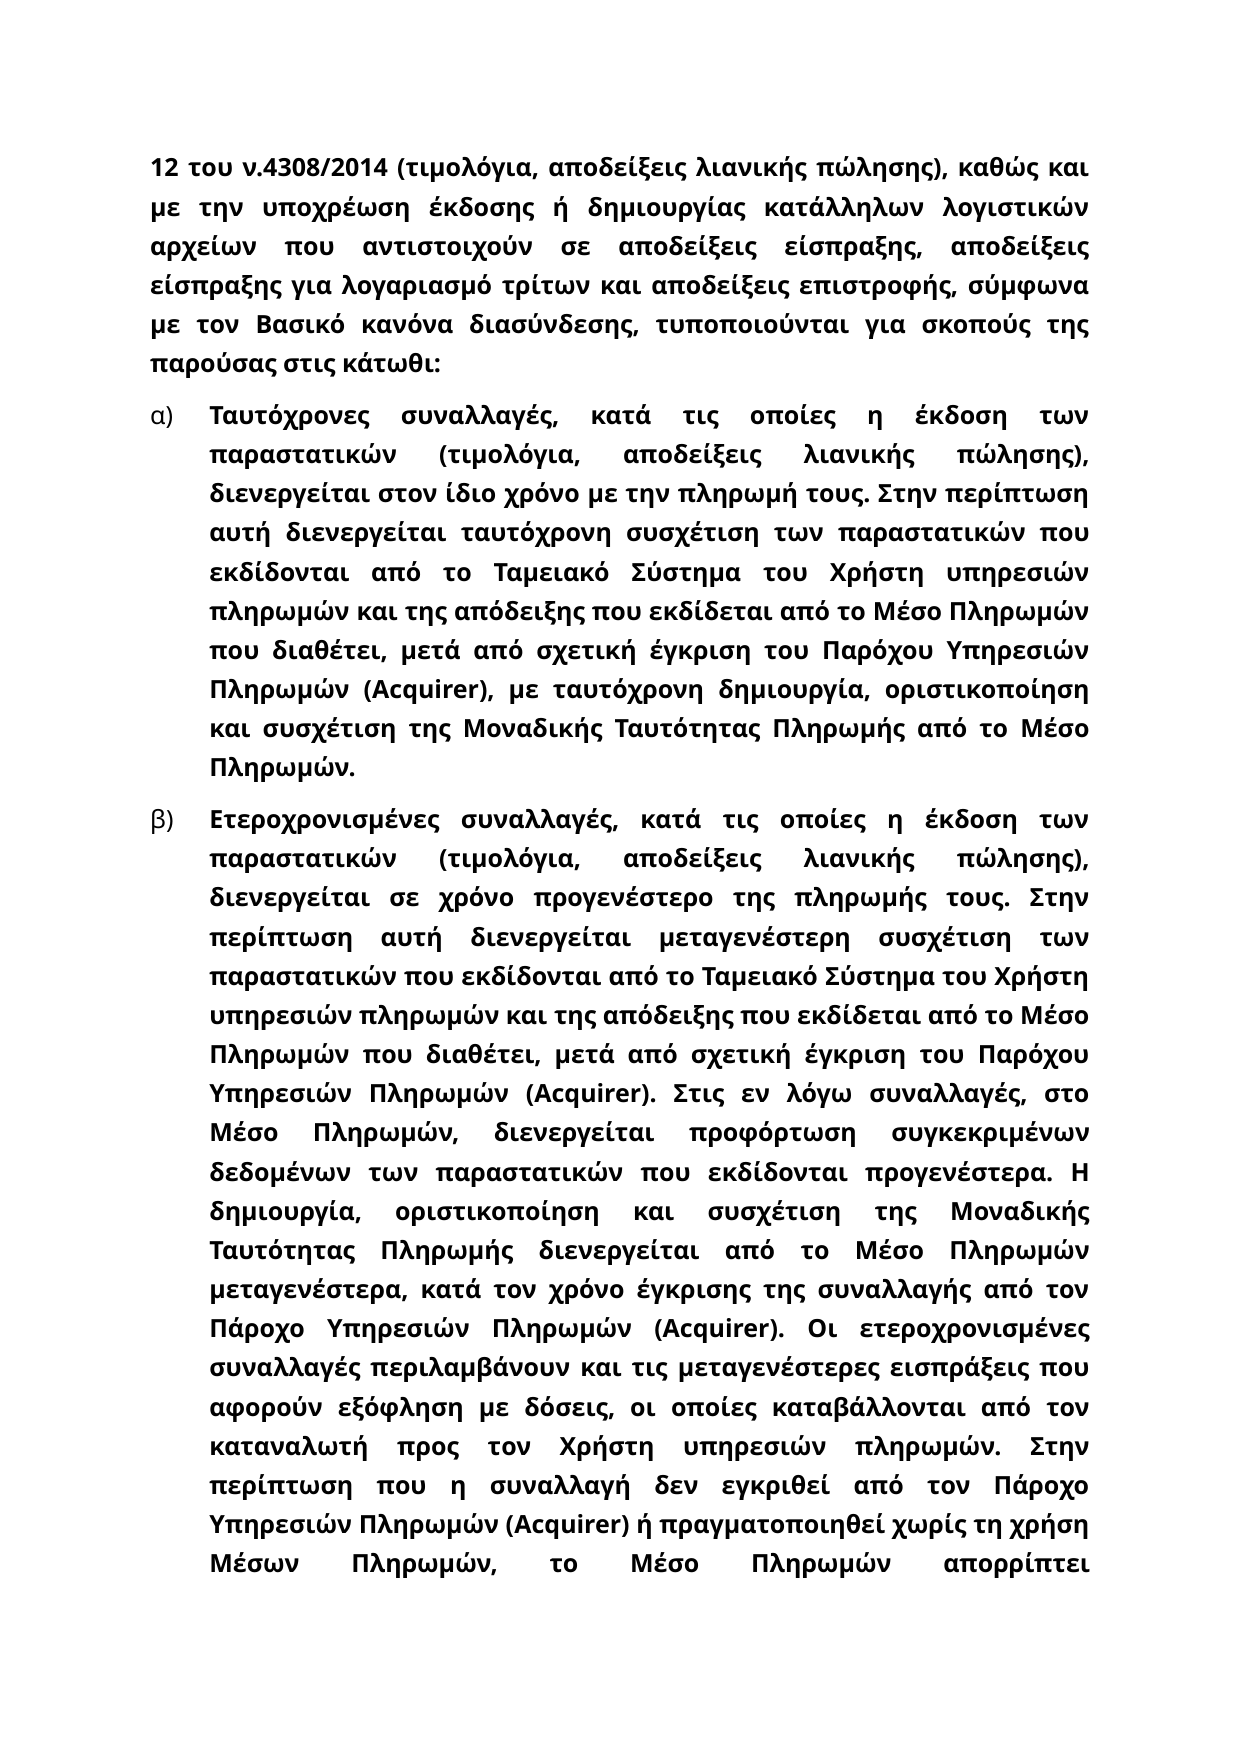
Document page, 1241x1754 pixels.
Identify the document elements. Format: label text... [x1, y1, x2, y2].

list α) Ταυτόχρονες συναλλαγές, κατά τις οποίες η έκδοση των παραστατικών (τιμολόγια, αποδείξεις λιανικής πώλησης), διενεργείται στον ίδιο χρόνο με την πληρωμή τους. Στην περίπτωση αυτή διενεργείται ταυτόχρονη συσχέτιση των παραστατικών που εκδίδονται από το Ταμειακό Σύστημα του Χρήστη υπηρεσιών πληρωμών και της απόδειξης που εκδίδεται από το Μέσο Πληρωμών που διαθέτει, μετά από σχετική έγκριση του Παρόχου Υπηρεσιών Πληρωμών (Acquirer), με ταυτόχρονη δημιουργία, οριστικοποίηση και συσχέτιση της Μοναδικής Ταυτότητας Πληρωμής από το Μέσο Πληρωμών. [150, 397, 1090, 784]
text 12 του ν.4308/2014 (τιμολόγια, αποδείξεις λιανικής πώλησης), καθώς και με την υποχρέωση έκδοσης ή δημιουργίας κατάλληλων λογιστικών αρχείων που αντιστοιχούν σε αποδείξεις είσπραξης, αποδείξεις είσπραξης για λογαριασμό τρίτων και αποδείξεις επιστροφής, σύμφωνα με τον Βασικό κανόνα διασύνδεσης, τυποποιούνται για σκοπούς της παρούσας στις κάτωθι: [150, 150, 1090, 380]
list β) Ετεροχρονισμένες συναλλαγές, κατά τις οποίες η έκδοση των παραστατικών (τιμολόγια, αποδείξεις λιανικής πώλησης), διενεργείται σε χρόνο προγενέστερο της πληρωμής τους. Στην περίπτωση αυτή διενεργείται μεταγενέστερη συσχέτιση των παραστατικών που εκδίδονται από το Ταμειακό Σύστημα του Χρήστη υπηρεσιών πληρωμών και της απόδειξης που εκδίδεται από το Μέσο Πληρωμών που διαθέτει, μετά από σχετική έγκριση του Παρόχου Υπηρεσιών Πληρωμών (Acquirer). Στις εν λόγω συναλλαγές, στο Μέσο Πληρωμών, διενεργείται προφόρτωση συγκεκριμένων δεδομένων των παραστατικών που εκδίδονται προγενέστερα. Η δημιουργία, οριστικοποίηση και συσχέτιση της Μοναδικής Ταυτότητας Πληρωμής διενεργείται από το Μέσο Πληρωμών μεταγενέστερα, κατά τον χρόνο έγκρισης της συναλλαγής από τον Πάροχο Υπηρεσιών Πληρωμών (Acquirer). Οι ετεροχρονισμένες συναλλαγές περιλαμβάνουν και τις μεταγενέστερες εισπράξεις που αφορούν εξόφληση με δόσεις, οι οποίες καταβάλλονται από τον καταναλωτή προς τον Χρήστη υπηρεσιών πληρωμών. Στην περίπτωση που η συναλλαγή δεν εγκριθεί από τον Πάροχο Υπηρεσιών Πληρωμών (Acquirer) ή πραγματοποιηθεί χωρίς τη χρήση Μέσων Πληρωμών, το Μέσο Πληρωμών απορρίπτει [150, 802, 1090, 1580]
